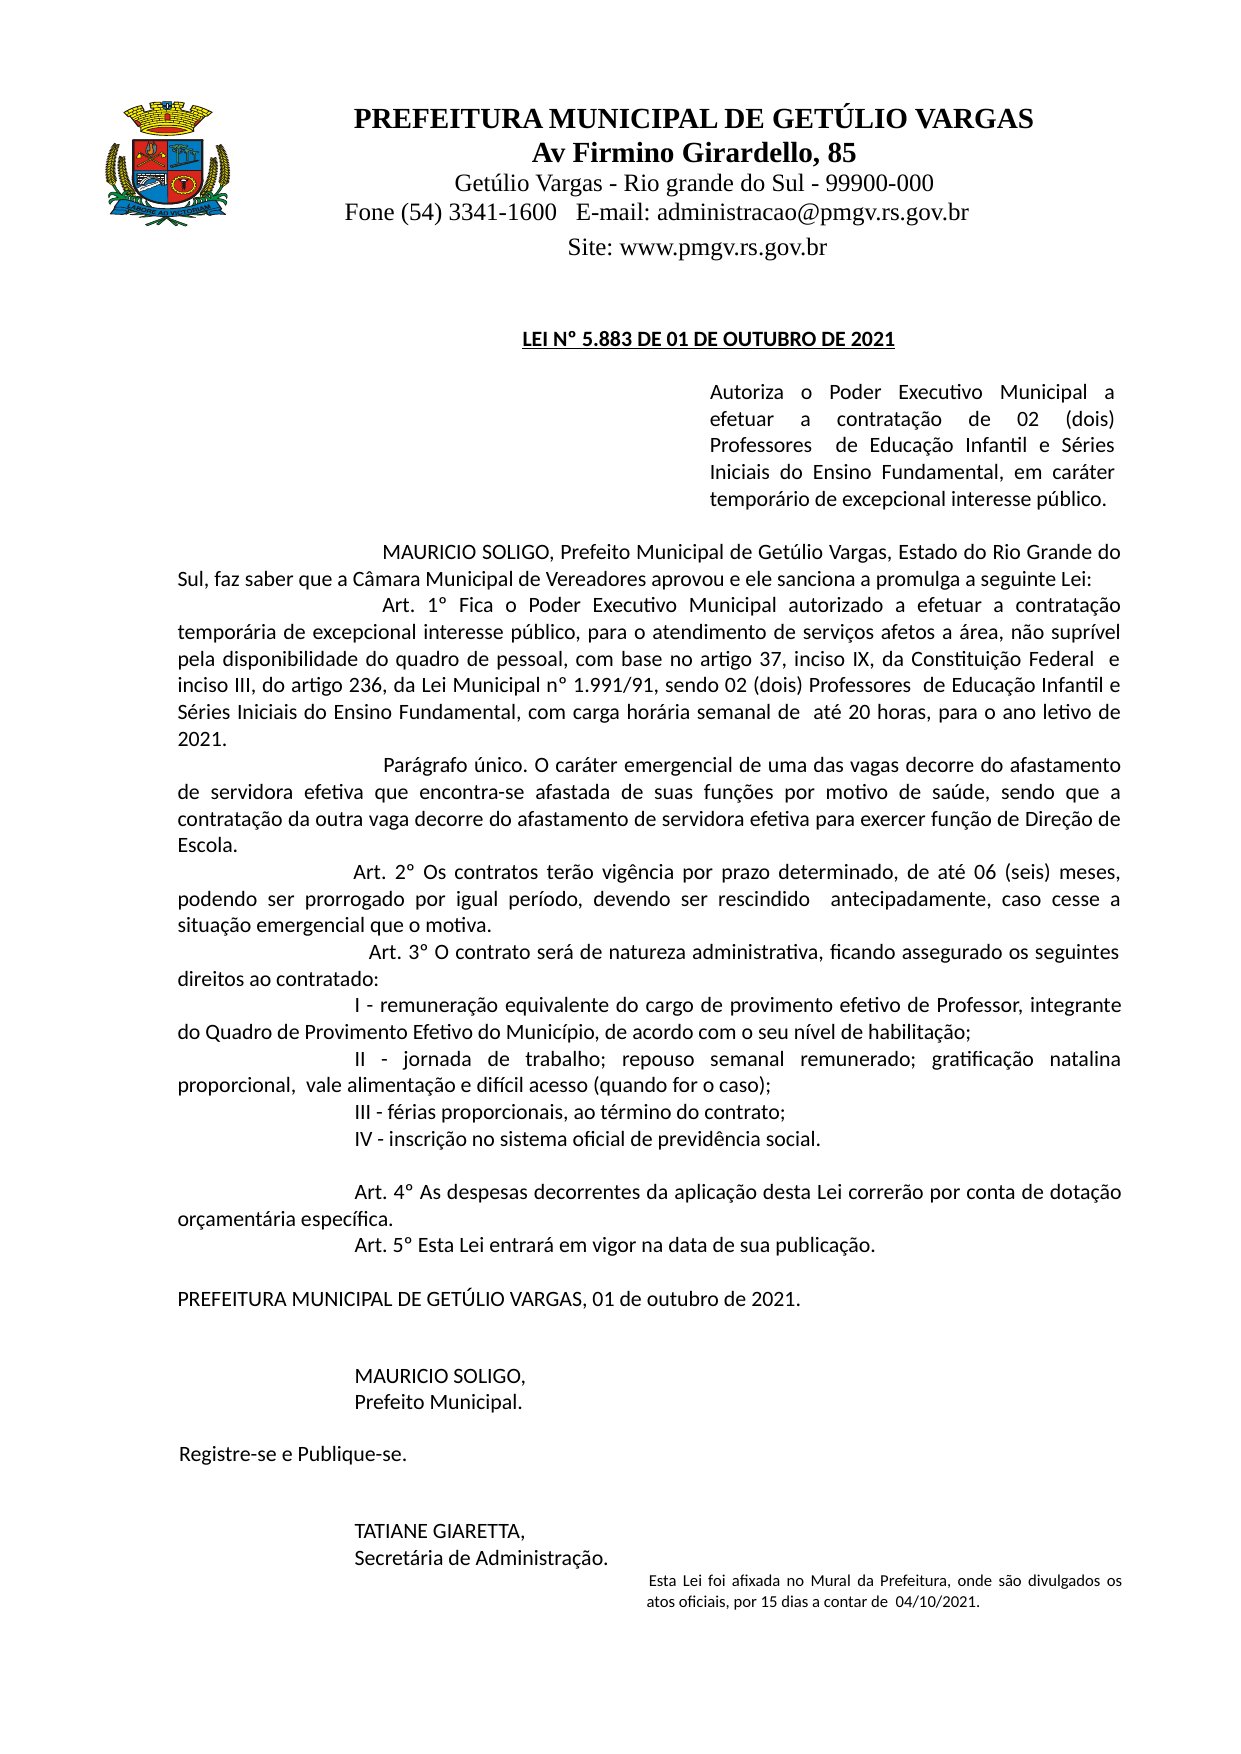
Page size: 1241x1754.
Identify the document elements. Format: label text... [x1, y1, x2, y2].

text IV - inscrição no sistema oficial de previdência social. [177, 1125, 1122, 1151]
text MAURICIO SOLIGO, Prefeito Municipal de Getúlio Vargas, Estado do Rio Grande do Sul, faz saber que a Câmara Municipal de Vereadores aprovou e ele sanciona a promulga a seguinte Lei: [177, 538, 1122, 591]
text Prefeito Municipal. [177, 1388, 1122, 1415]
text III - férias proporcionais, ao término do contrato; [177, 1098, 1122, 1125]
text Parágrafo único. O caráter emergencial de uma das vagas decorre do afastamento de servidora efetiva que encontra-se afastada de suas funções por motivo de saúde, sendo que a contratação da outra vaga decorre do afastamento de servidora efetiva para exercer função de Direção de Escola. [177, 751, 1122, 858]
text Autoriza o Poder Executivo Municipal a efetuar a contratação de 02 (dois) Professores de Educação Infantil e Séries Iniciais do Ensino Fundamental, em caráter temporário de excepcional interesse público. [709, 378, 1115, 511]
text II - jornada de trabalho; repouso semanal remunerado; gratificação natalina proporcional, vale alimentação e difícil acesso (quando for o caso); [177, 1045, 1122, 1098]
text Secretária de Administração. [177, 1544, 1122, 1571]
text Art. 3º O contrato será de natureza administrativa, ficando assegurado os seguintes direitos ao contratado: [177, 938, 1122, 991]
text Esta Lei foi afixada no Mural da Prefeitura, onde são divulgados os atos oficiais, por 15 dias a contar de 04/10/2021. [646, 1571, 1122, 1611]
text I - remuneração equivalente do cargo de provimento efetivo de Professor, integrante do Quadro de Provimento Efetivo do Município, de acordo com o seu nível de habilitação; [177, 991, 1122, 1045]
text Art. 5º Esta Lei entrará em vigor na data de sua publicação. [177, 1231, 1122, 1258]
text Art. 2º Os contratos terão vigência por prazo determinado, de até 06 (seis) meses, podendo ser prorrogado por igual período, devendo ser rescindido antecipadamente, caso cesse a situação emergencial que o motiva. [177, 858, 1122, 938]
text Registre-se e Publique-se. [177, 1440, 1122, 1467]
text PREFEITURA MUNICIPAL DE GETÚLIO VARGAS, 01 de outubro de 2021. [177, 1258, 1122, 1311]
text Art. 1º Fica o Poder Executivo Municipal autorizado a efetuar a contratação temporária de excepcional interesse público, para o atendimento de serviços afetos a área, não suprível pela disponibilidade do quadro de pessoal, com base no artigo 37, inciso IX, da Constituição Federal e inciso III, do artigo 236, da Lei Municipal nº 1.991/91, sendo 02 (dois) Professores de Educação Infantil e Séries Iniciais do Ensino Fundamental, com carga horária semanal de até 20 horas, para o ano letivo de 2021. [177, 591, 1122, 751]
text LEI Nº 5.883 DE 01 DE OUTUBRO DE 2021 [177, 325, 1240, 351]
text Art. 4º As despesas decorrentes da aplicação desta Lei correrão por conta de dotação orçamentária específica. [177, 1178, 1122, 1231]
text TATIANE GIARETTA, [177, 1517, 1122, 1544]
text MAURICIO SOLIGO, [177, 1362, 1122, 1388]
